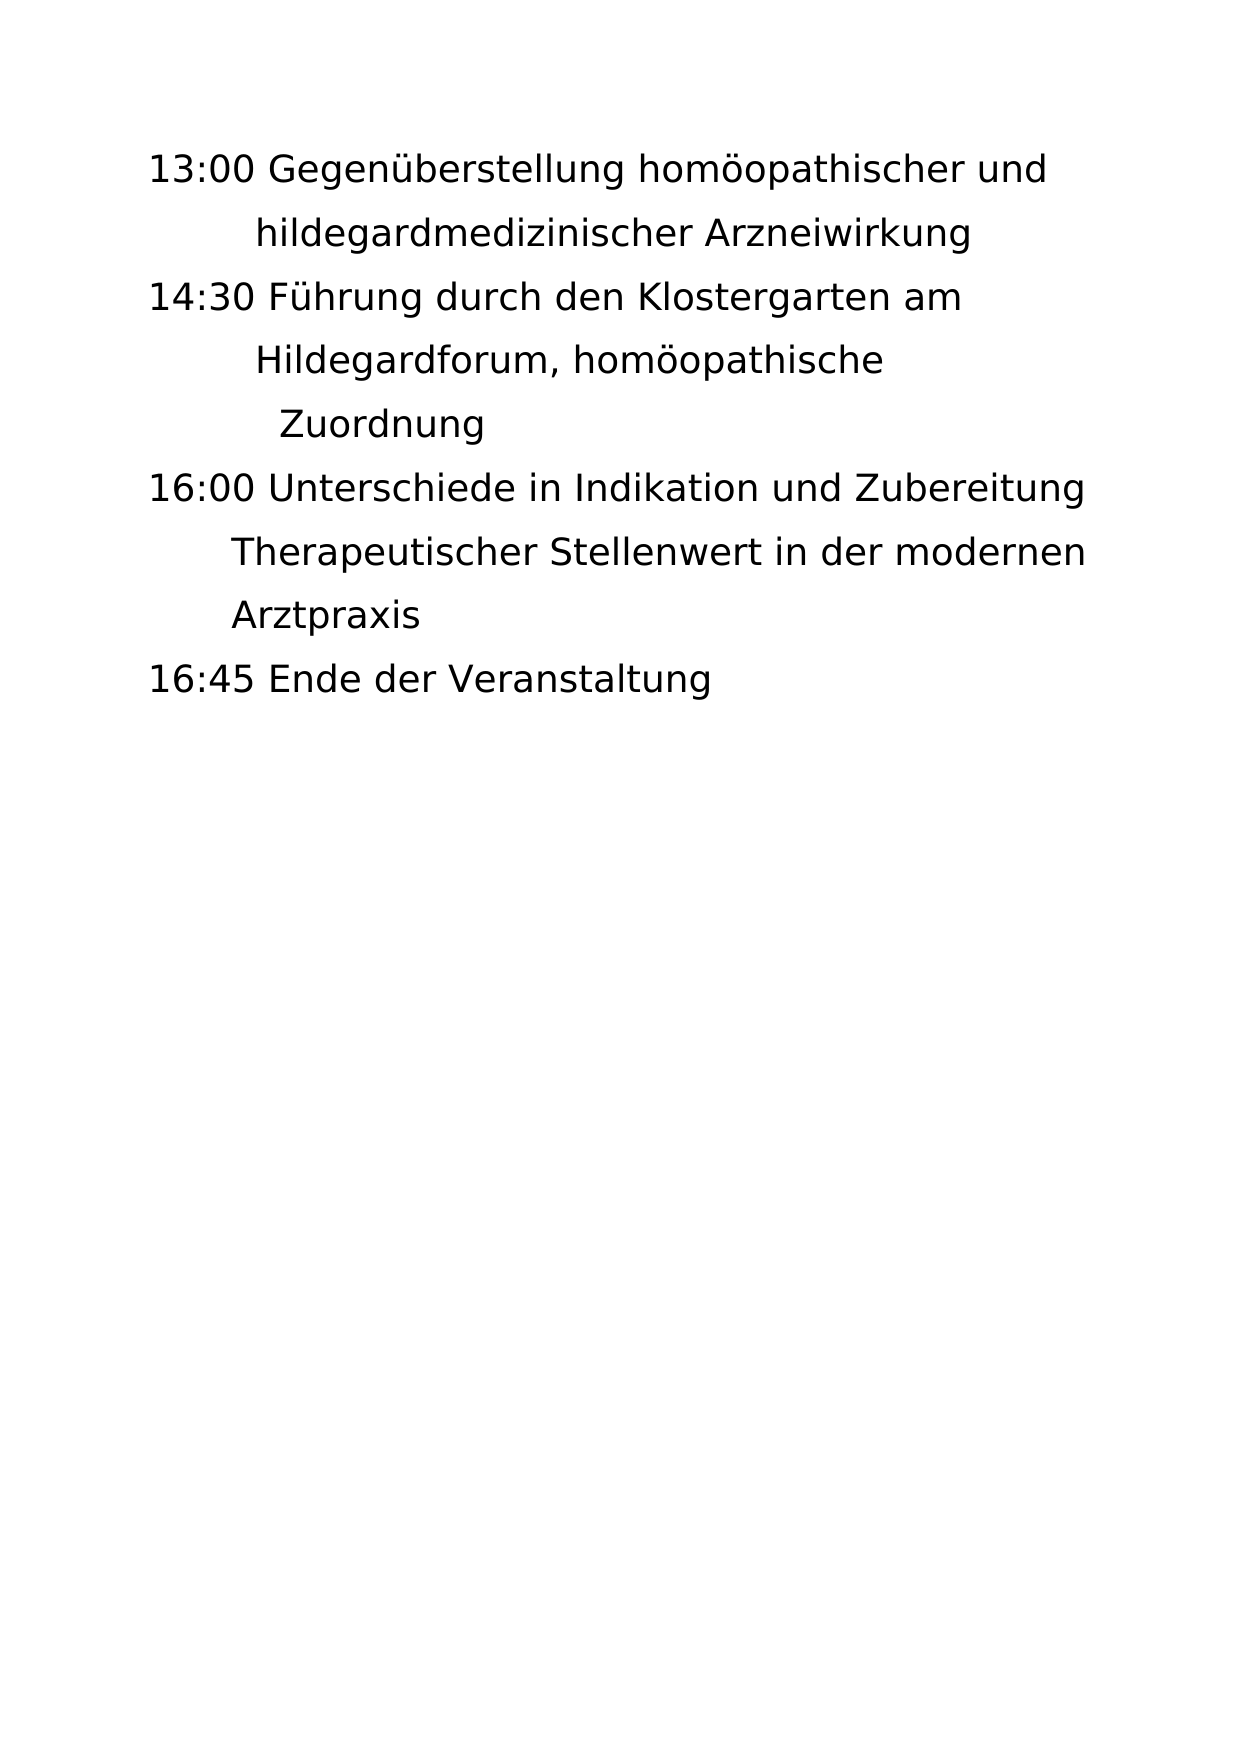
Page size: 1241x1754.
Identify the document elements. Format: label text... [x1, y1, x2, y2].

text Zuordnung [148, 403, 1093, 446]
text 16:00 Unterschiede in Indikation und Zubereitung [148, 466, 1093, 510]
text Therapeutischer Stellenwert in der modernen [148, 530, 1093, 574]
text Hildegardforum, homöopathische [148, 339, 1093, 382]
text Arztpraxis [148, 594, 1093, 637]
text hildegardmedizinischer Arzneiwirkung [148, 211, 1093, 255]
text 13:00 Gegenüberstellung homöopathischer und [148, 148, 1093, 191]
text 16:45 Ende der Veranstaltung [148, 658, 1093, 701]
text 14:30 Führung durch den Klostergarten am [148, 275, 1093, 319]
